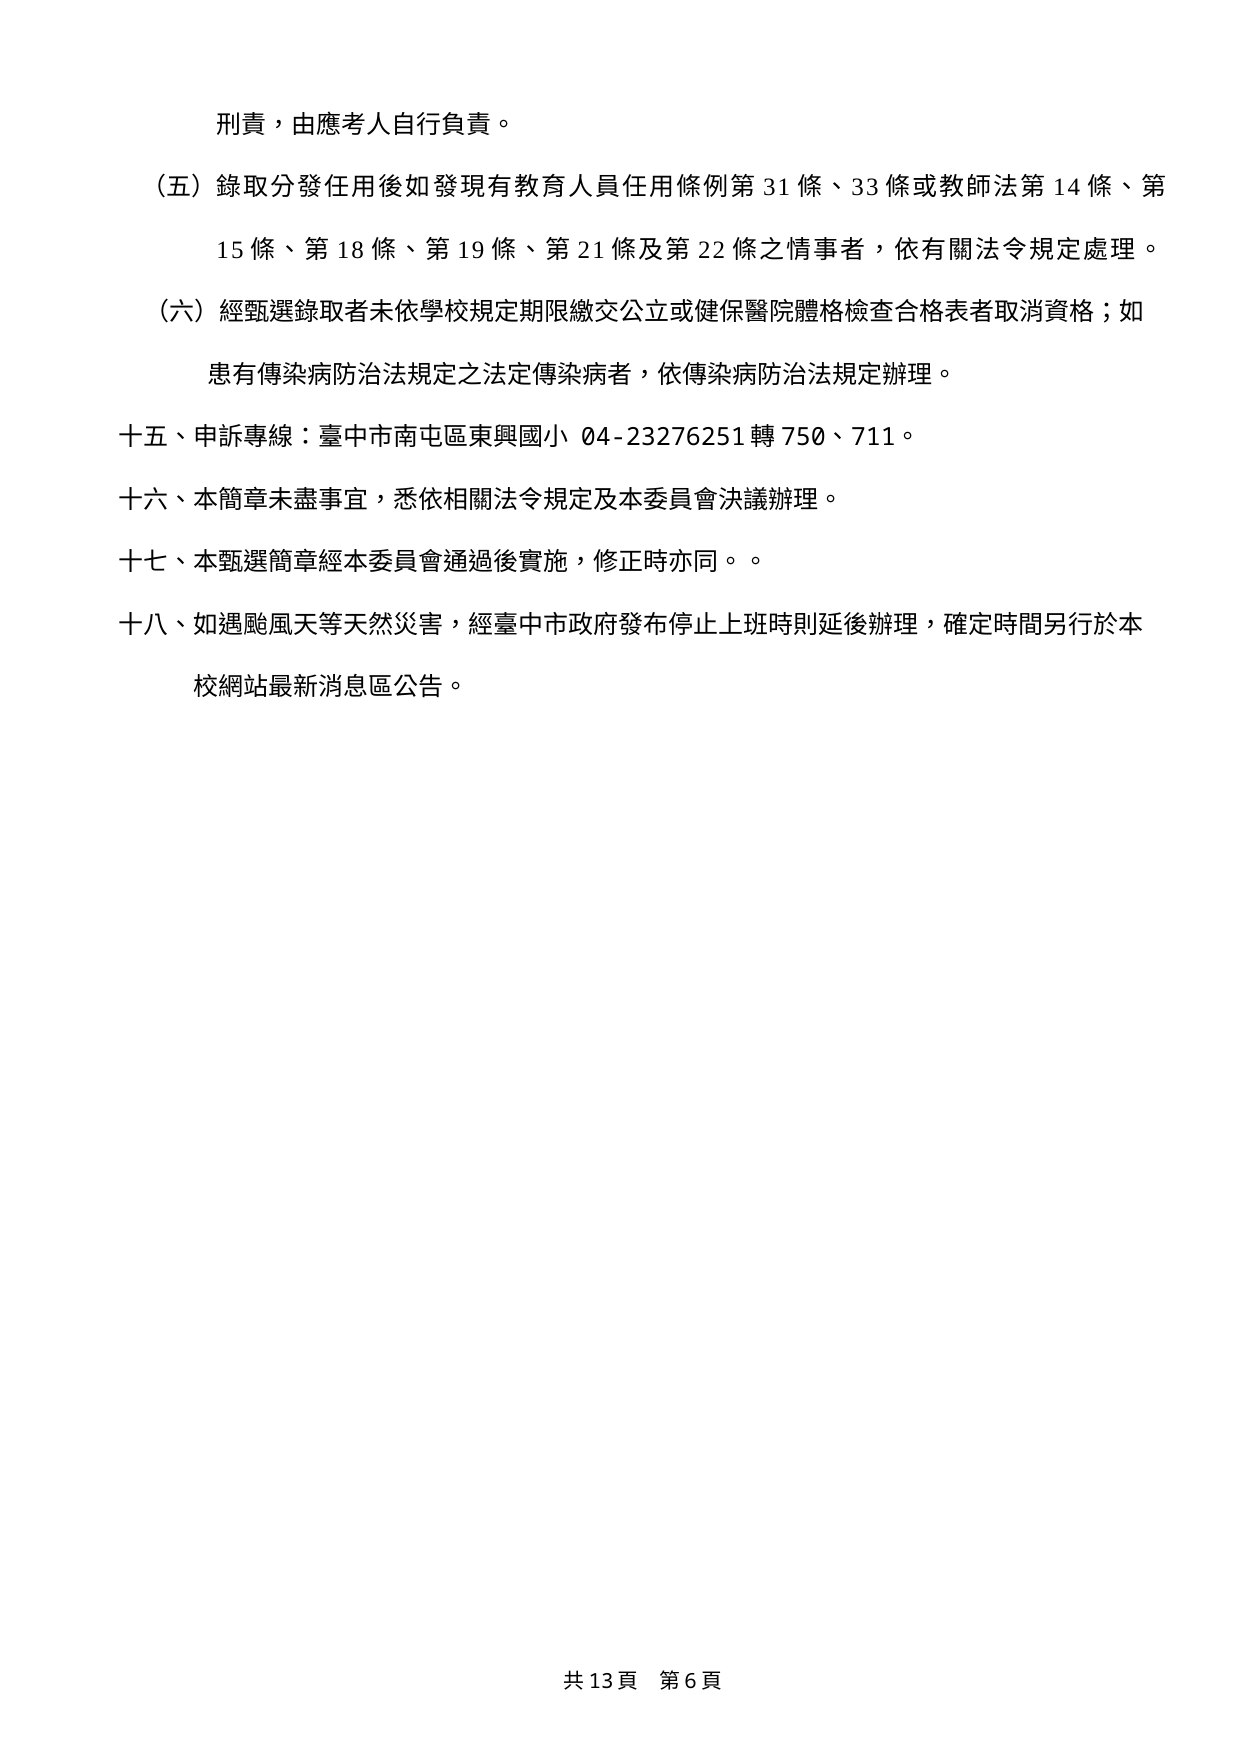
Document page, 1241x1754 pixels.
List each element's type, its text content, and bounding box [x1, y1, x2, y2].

text 刑責，由應考人自行負責。 [141, 81, 1167, 143]
text 十六、本簡章未盡事宜，悉依相關法令規定及本委員會決議辦理。 [118, 456, 1167, 518]
text 十五、申訴專線：臺中市南屯區東興國小 04-23276251轉750、711。 [118, 393, 1167, 456]
text 十七、本甄選簡章經本委員會通過後實施，修正時亦同。。 [118, 518, 1167, 581]
text （六）經甄選錄取者未依學校規定期限繳交公立或健保醫院體格檢查合格表者取消資格；如患有傳染病防治法規定之法定傳染病者，依傳染病防治法規定辦理。 [144, 268, 1167, 393]
text （五）錄取分發任用後如發現有教育人員任用條例第31條、33條或教師法第14條、第15條、第18條、第19條、第21條及第22條之情事者，依有關法令規定處理。 [141, 143, 1167, 268]
text 十八、如遇颱風天等天然災害，經臺中市政府發布停止上班時則延後辦理，確定時間另行於本校網站最新消息區公告。 [118, 581, 1167, 706]
